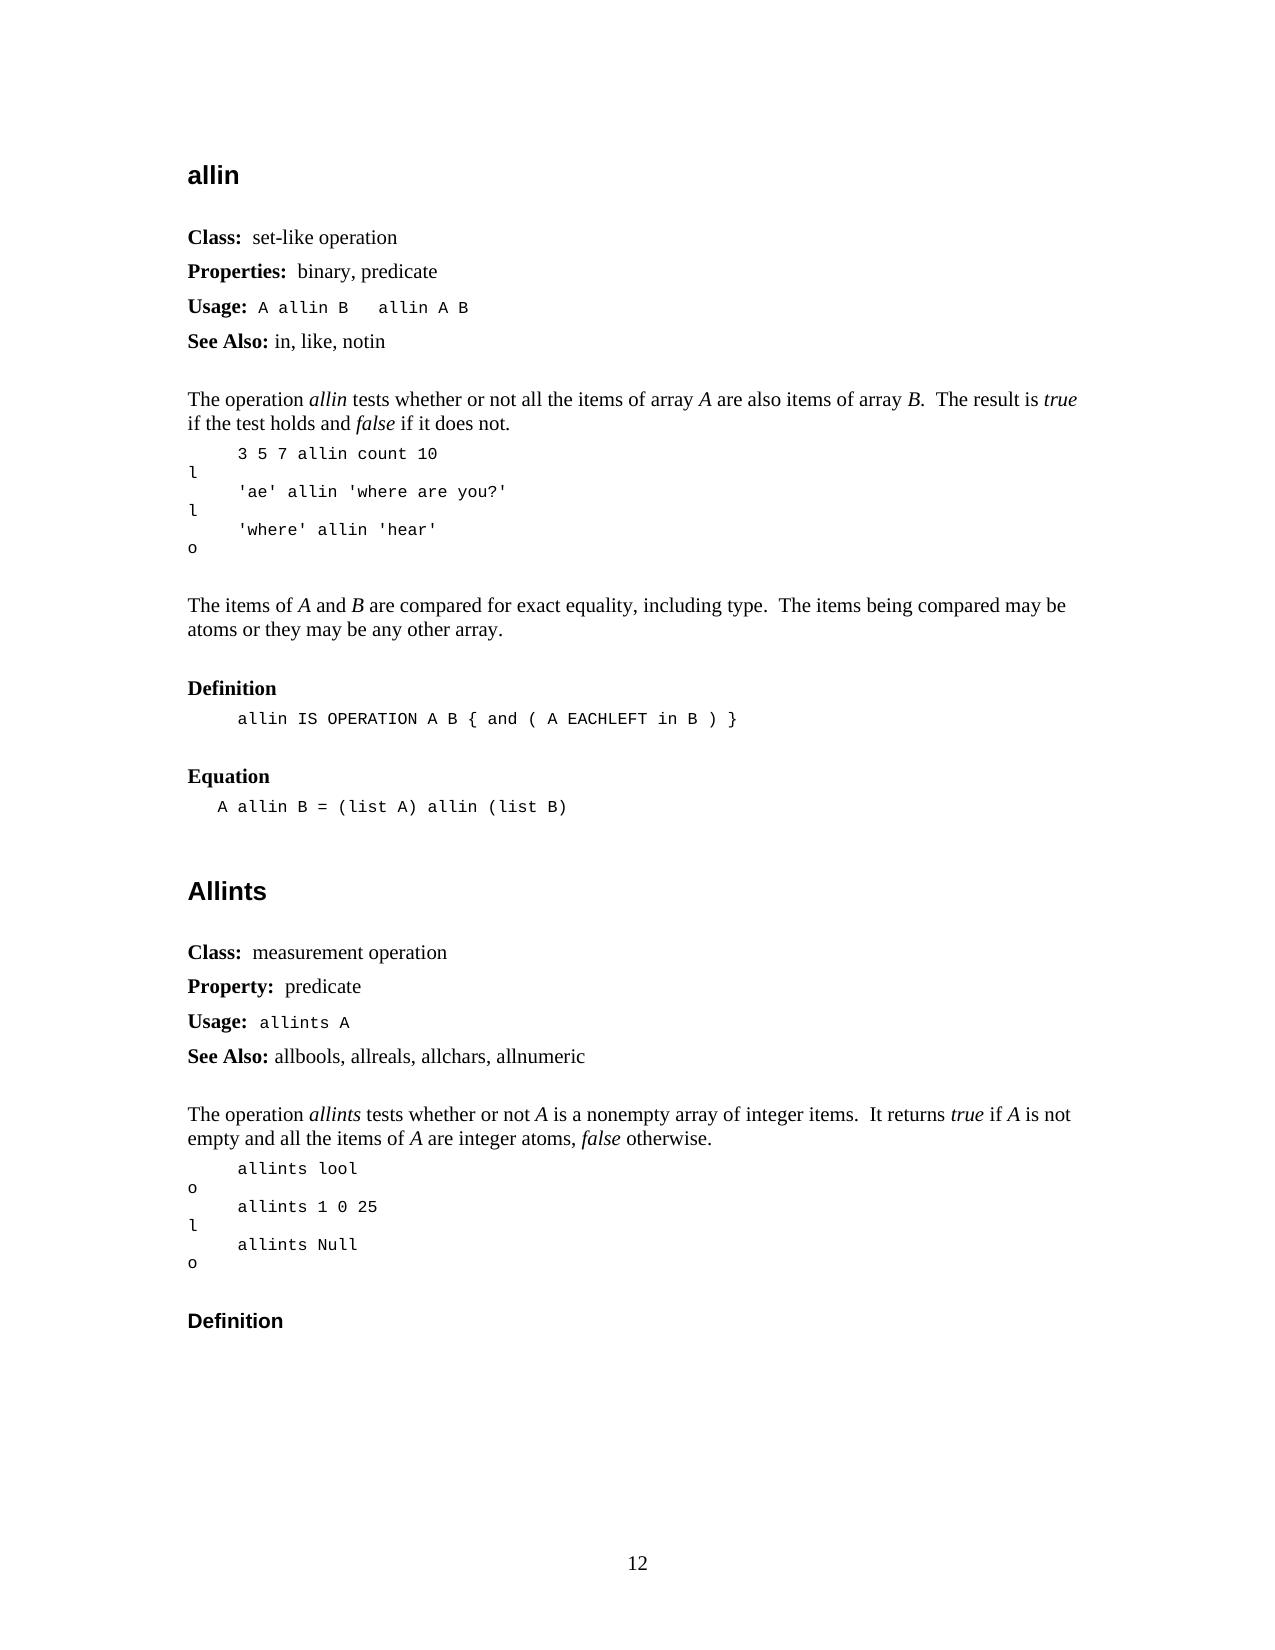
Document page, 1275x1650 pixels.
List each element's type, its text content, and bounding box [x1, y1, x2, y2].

text The operation allin tests whether or not all the items of array A are also items of array B. The result is true if the test holds and false if it does not. [187, 387, 1087, 435]
text The items of A and B are compared for exact equality, including type. The items being compared may be atoms or they may be any other array. [187, 593, 1087, 666]
text The operation allints tests whether or not A is a nonempty array of integer items. It returns true if A is not empty and all the items of A are integer atoms, false otherwise. [187, 1102, 1087, 1150]
text A allin B = (list A) allin (list B) [187, 798, 1087, 836]
text Properties: binary, predicate [187, 259, 1087, 283]
text allin IS OPERATION A B { and ( A EACHLEFT in B ) } [187, 710, 1087, 753]
text allints lool o allints 1 0 25 l allints Null o [187, 1161, 1087, 1298]
text Usage: A allin B allin A B [187, 294, 1087, 318]
text allin [187, 160, 1087, 190]
text Property: predicate [187, 974, 1087, 998]
text Usage: allints A [187, 1009, 1087, 1033]
text Equation [187, 764, 1087, 788]
text Definition [187, 1308, 1087, 1356]
text Allints [187, 876, 1087, 906]
text See Also: in, like, notin [187, 329, 1087, 377]
text 3 5 7 allin count 10 l 'ae' allin 'where are you?' l 'where' allin 'hear' o [187, 446, 1087, 583]
text Definition [187, 676, 1087, 700]
text Class: measurement operation [187, 940, 1087, 964]
text See Also: allbools, allreals, allchars, allnumeric [187, 1044, 1087, 1092]
text Class: set-like operation [187, 225, 1087, 249]
